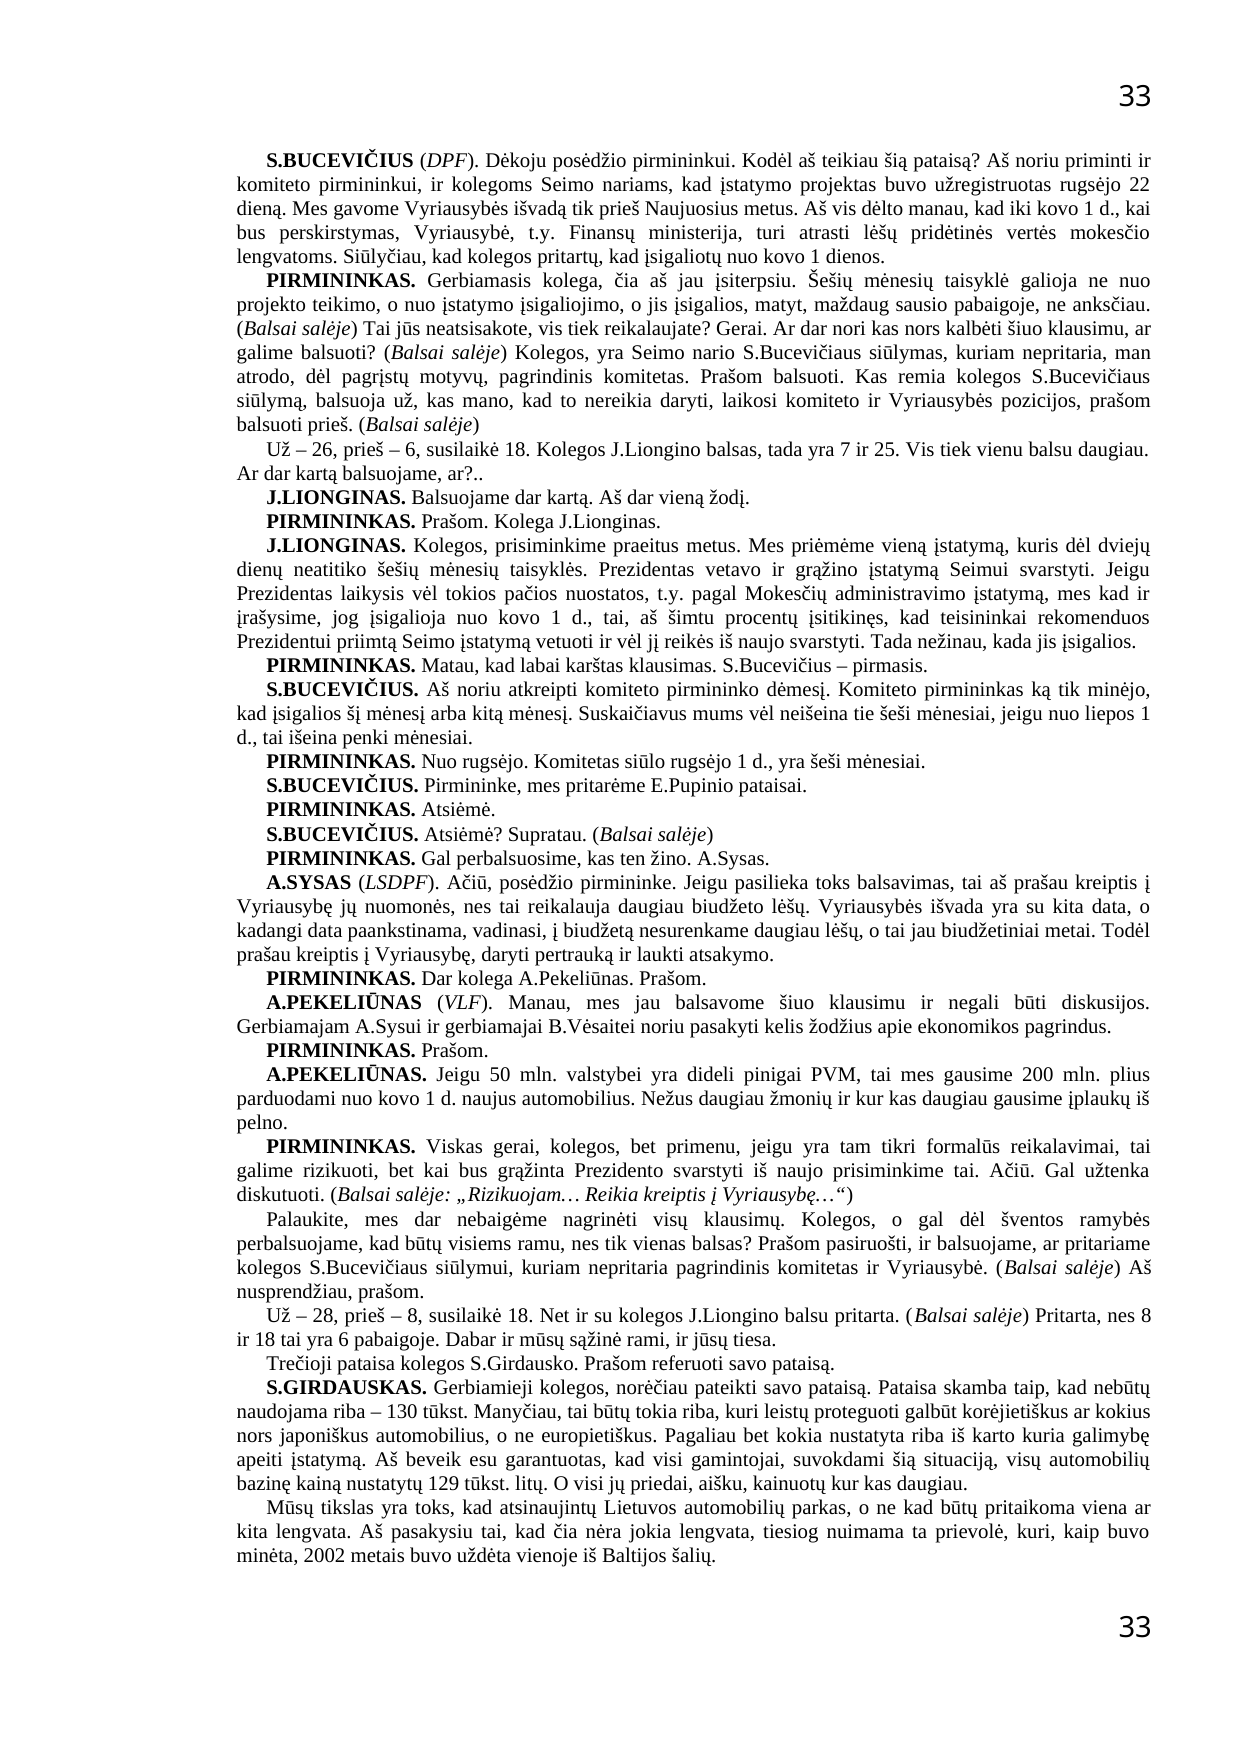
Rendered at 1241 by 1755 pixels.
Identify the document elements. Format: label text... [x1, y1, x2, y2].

text Už – 28, prieš – 8, susilaikė 18. Net ir su kolegos J.Liongino balsu pritarta. (Balsai salėje) Pritarta, nes 8 ir 18 tai yra 6 pabaigoje. Dabar ir mūsų sąžinė rami, ir jūsų tiesa. [236, 1303, 1152, 1351]
text PIRMININKAS. Dar kolega A.Pekeliūnas. Prašom. [236, 966, 1152, 990]
text Trečioji pataisa kolegos S.Girdausko. Prašom referuoti savo pataisą. [236, 1351, 1152, 1375]
text S.GIRDAUSKAS. Gerbiamieji kolegos, norėčiau pateikti savo pataisą. Pataisa skamba taip, kad nebūtų naudojama riba – 130 tūkst. Manyčiau, tai būtų tokia riba, kuri leistų proteguoti galbūt korėjietiškus ar kokius nors japoniškus automobilius, o ne europietiškus. Pagaliau bet kokia nustatyta riba iš karto kuria galimybę apeiti įstatymą. Aš beveik esu garantuotas, kad visi gamintojai, suvokdami šią situaciją, visų automobilių bazinę kainą nustatytų 129 tūkst. litų. O visi jų priedai, aišku, kainuotų kur kas daugiau. [236, 1375, 1152, 1495]
text J.LIONGINAS. Balsuojame dar kartą. Aš dar vieną žodį. [236, 484, 1152, 509]
text S.BUCEVIČIUS. Pirmininke, mes pritarėme E.Pupinio pataisai. [236, 773, 1152, 797]
text PIRMININKAS. Matau, kad labai karštas klausimas. S.Bucevičius – pirmasis. [236, 653, 1152, 677]
text PIRMININKAS. Gal perbalsuosime, kas ten žino. A.Sysas. [236, 846, 1152, 869]
text A.SYSAS (LSDPF). Ačiū, posėdžio pirmininke. Jeigu pasilieka toks balsavimas, tai aš prašau kreiptis į Vyriausybę jų nuomonės, nes tai reikalauja daugiau biudžeto lėšų. Vyriausybės išvada yra su kita data, o kadangi data paankstinama, vadinasi, į biudžetą nesurenkame daugiau lėšų, o tai jau biudžetiniai metai. Todėl prašau kreiptis į Vyriausybę, daryti pertrauką ir laukti atsakymo. [236, 869, 1152, 966]
text A.PEKELIŪNAS. Jeigu 50 mln. valstybei yra dideli pinigai PVM, tai mes gausime 200 mln. plius parduodami nuo kovo 1 d. naujus automobilius. Nežus daugiau žmonių ir kur kas daugiau gausime įplaukų iš pelno. [236, 1062, 1152, 1134]
text PIRMININKAS. Gerbiamasis kolega, čia aš jau įsiterpsiu. Šešių mėnesių taisyklė galioja ne nuo projekto teikimo, o nuo įstatymo įsigaliojimo, o jis įsigalios, matyt, maždaug sausio pabaigoje, ne anksčiau. (Balsai salėje) Tai jūs neatsisakote, vis tiek reikalaujate? Gerai. Ar dar nori kas nors kalbėti šiuo klausimu, ar galime balsuoti? (Balsai salėje) Kolegos, yra Seimo nario S.Bucevičiaus siūlymas, kuriam nepritaria, man atrodo, dėl pagrįstų motyvų, pagrindinis komitetas. Prašom balsuoti. Kas remia kolegos S.Bucevičiaus siūlymą, balsuoja už, kas mano, kad to nereikia daryti, laikosi komiteto ir Vyriausybės pozicijos, prašom balsuoti prieš. (Balsai salėje) [236, 268, 1152, 436]
text S.BUCEVIČIUS. Aš noriu atkreipti komiteto pirmininko dėmesį. Komiteto pirmininkas ką tik minėjo, kad įsigalios šį mėnesį arba kitą mėnesį. Suskaičiavus mums vėl neišeina tie šeši mėnesiai, jeigu nuo liepos 1 d., tai išeina penki mėnesiai. [236, 677, 1152, 749]
text J.LIONGINAS. Kolegos, prisiminkime praeitus metus. Mes priėmėme vieną įstatymą, kuris dėl dviejų dienų neatitiko šešių mėnesių taisyklės. Prezidentas vetavo ir grąžino įstatymą Seimui svarstyti. Jeigu Prezidentas laikysis vėl tokios pačios nuostatos, t.y. pagal Mokesčių administravimo įstatymą, mes kad ir įrašysime, jog įsigalioja nuo kovo 1 d., tai, aš šimtu procentų įsitikinęs, kad teisininkai rekomenduos Prezidentui priimtą Seimo įstatymą vetuoti ir vėl jį reikės iš naujo svarstyti. Tada nežinau, kada jis įsigalios. [236, 533, 1152, 653]
text PIRMININKAS. Atsiėmė. [236, 797, 1152, 821]
text PIRMININKAS. Nuo rugsėjo. Komitetas siūlo rugsėjo 1 d., yra šeši mėnesiai. [236, 749, 1152, 773]
text A.PEKELIŪNAS (VLF). Manau, mes jau balsavome šiuo klausimu ir negali būti diskusijos. Gerbiamajam A.Sysui ir gerbiamajai B.Vėsaitei noriu pasakyti kelis žodžius apie ekonomikos pagrindus. [236, 990, 1152, 1038]
text Palaukite, mes dar nebaigėme nagrinėti visų klausimų. Kolegos, o gal dėl šventos ramybės perbalsuojame, kad būtų visiems ramu, nes tik vienas balsas? Prašom pasiruošti, ir balsuojame, ar pritariame kolegos S.Bucevičiaus siūlymui, kuriam nepritaria pagrindinis komitetas ir Vyriausybė. (Balsai salėje) Aš nusprendžiau, prašom. [236, 1206, 1152, 1303]
text S.BUCEVIČIUS (DPF). Dėkoju posėdžio pirmininkui. Kodėl aš teikiau šią pataisą? Aš noriu priminti ir komiteto pirmininkui, ir kolegoms Seimo nariams, kad įstatymo projektas buvo užregistruotas rugsėjo 22 dieną. Mes gavome Vyriausybės išvadą tik prieš Naujuosius metus. Aš vis dėlto manau, kad iki kovo 1 d., kai bus perskirstymas, Vyriausybė, t.y. Finansų ministerija, turi atrasti lėšų pridėtinės vertės mokesčio lengvatoms. Siūlyčiau, kad kolegos pritartų, kad įsigaliotų nuo kovo 1 dienos. [236, 148, 1152, 268]
text PIRMININKAS. Viskas gerai, kolegos, bet primenu, jeigu yra tam tikri formalūs reikalavimai, tai galime rizikuoti, bet kai bus grąžinta Prezidento svarstyti iš naujo prisiminkime tai. Ačiū. Gal užtenka diskutuoti. (Balsai salėje: „Rizikuojam… Reikia kreiptis į Vyriausybę…“) [236, 1134, 1152, 1206]
text S.BUCEVIČIUS. Atsiėmė? Supratau. (Balsai salėje) [236, 821, 1152, 846]
text Mūsų tikslas yra toks, kad atsinaujintų Lietuvos automobilių parkas, o ne kad būtų pritaikoma viena ar kita lengvata. Aš pasakysiu tai, kad čia nėra jokia lengvata, tiesiog nuimama ta prievolė, kuri, kaip buvo minėta, 2002 metais buvo uždėta vienoje iš Baltijos šalių. [236, 1495, 1152, 1567]
text Už – 26, prieš – 6, susilaikė 18. Kolegos J.Liongino balsas, tada yra 7 ir 25. Vis tiek vienu balsu daugiau. Ar dar kartą balsuojame, ar?.. [236, 436, 1152, 484]
text PIRMININKAS. Prašom. Kolega J.Lionginas. [236, 509, 1152, 533]
text PIRMININKAS. Prašom. [236, 1038, 1152, 1062]
